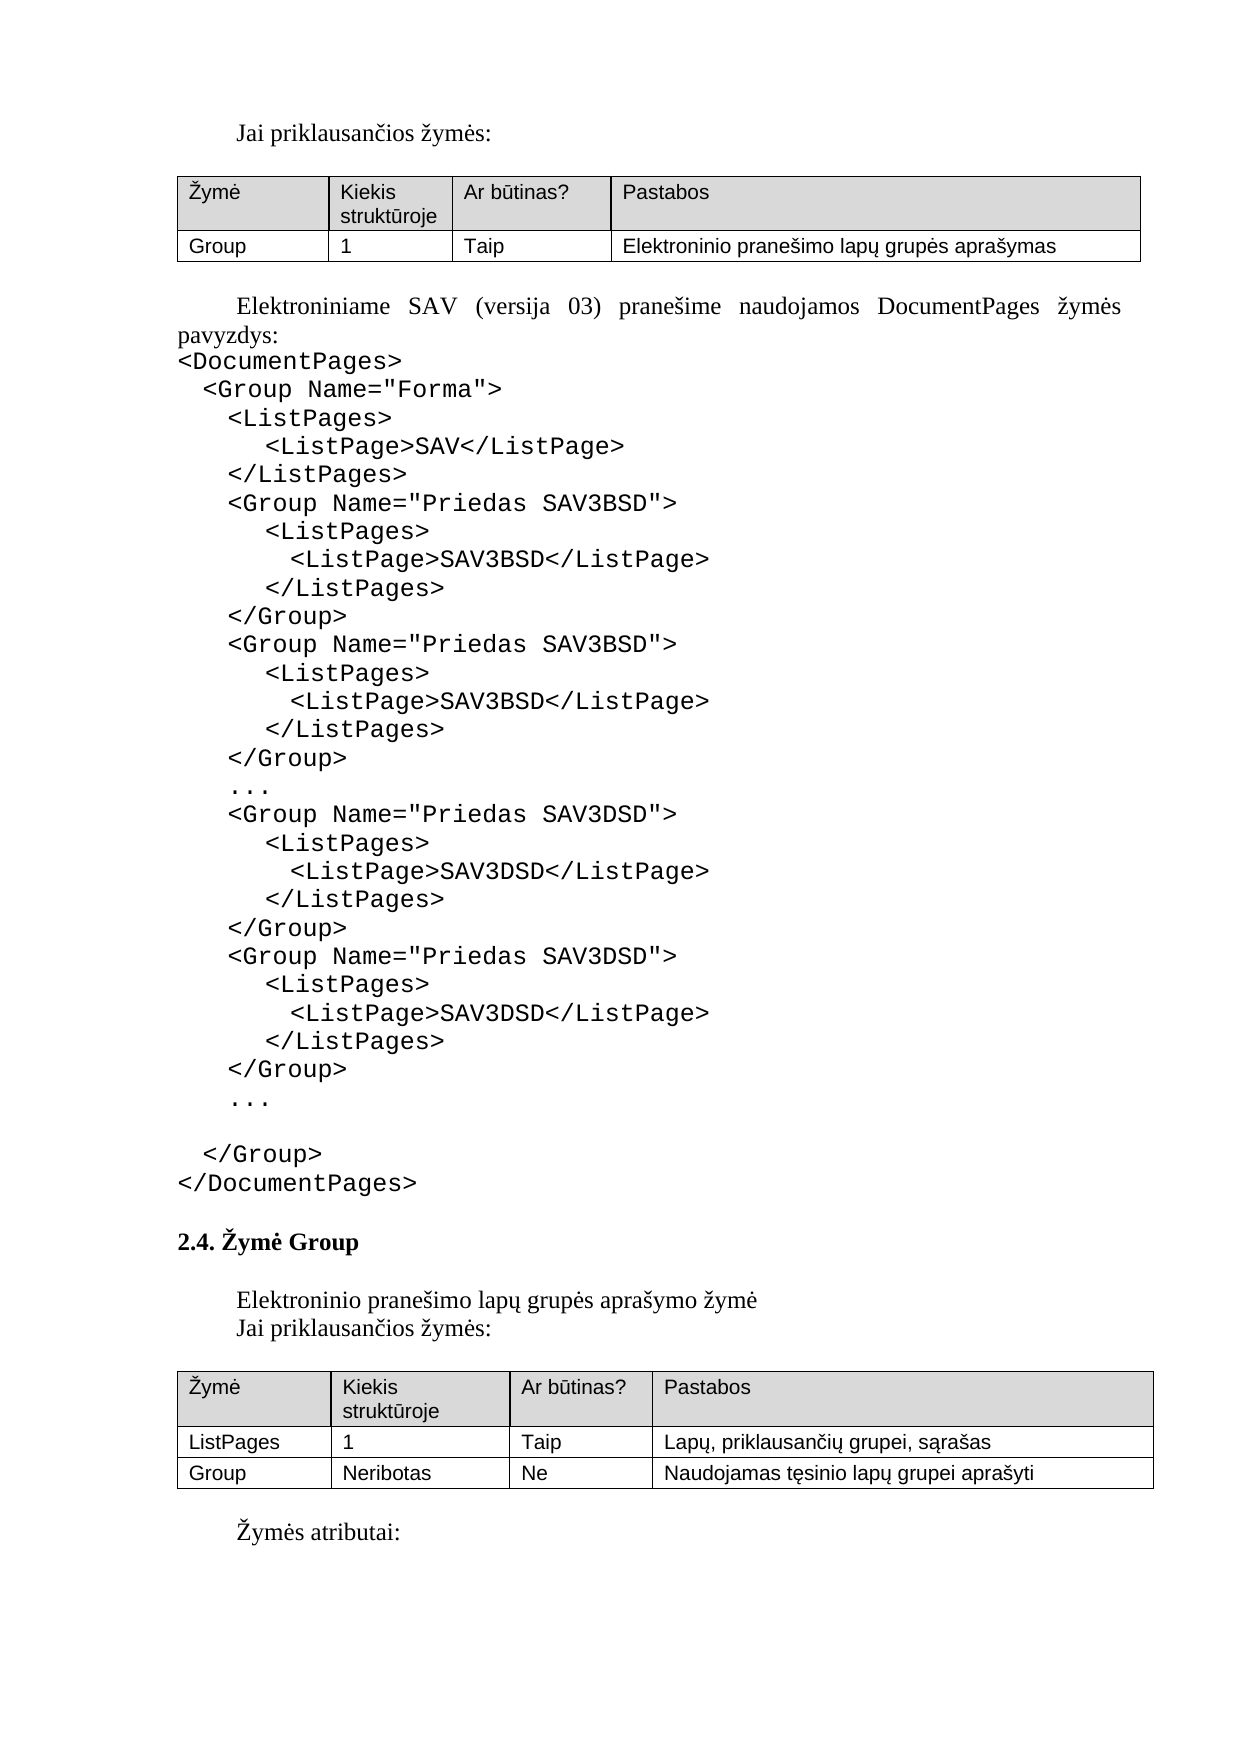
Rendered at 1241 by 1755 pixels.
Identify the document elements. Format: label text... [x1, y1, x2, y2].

text <ListPages> [265, 660, 1122, 688]
text </ListPages> [265, 575, 1122, 603]
table_cell Group [178, 1458, 331, 1487]
table_cell Ne [510, 1458, 652, 1487]
text Jai priklausančios žymės: [177, 1313, 1122, 1342]
text <ListPages> [265, 830, 1122, 858]
text <Group Name="Priedas SAV3DSD"> [227, 802, 1122, 830]
text </ListPages> [265, 887, 1122, 915]
table_header Kiekis struktūroje [330, 177, 452, 230]
text </Group> [227, 915, 1122, 943]
text </ListPages> [265, 717, 1122, 745]
table_header Kiekis struktūroje [332, 1372, 509, 1426]
table_cell Group [178, 231, 328, 261]
table_cell 1 [329, 231, 452, 261]
text <Group Name="Priedas SAV3DSD"> [227, 943, 1122, 972]
text </Group> [202, 1142, 1122, 1170]
text </Group> [227, 745, 1122, 773]
table_cell Taip [453, 231, 611, 261]
text Elektroniniame SAV (versija 03) pranešime naudojamos DocumentPages žymės pavyzdys: [177, 291, 1122, 348]
text </Group> [227, 1057, 1122, 1085]
text <DocumentPages> [177, 348, 1122, 377]
text Žymės atributai: [177, 1517, 1122, 1546]
table_cell 1 [332, 1427, 509, 1457]
text Jai priklausančios žymės: [177, 118, 1122, 147]
text <ListPages> [265, 518, 1122, 547]
table_cell Naudojamas tęsinio lapų grupei aprašyti [653, 1458, 1153, 1487]
table_header Žymė [178, 177, 328, 230]
text <ListPage>SAV</ListPage> [265, 433, 1122, 462]
text <ListPage>SAV3BSD</ListPage> [290, 688, 1122, 717]
text ... [227, 1085, 1122, 1113]
table_header Pastabos [653, 1372, 1153, 1426]
text </Group> [227, 603, 1122, 632]
text ... [227, 773, 1122, 802]
text <Group Name="Forma"> [202, 377, 1122, 405]
text <ListPages> [265, 972, 1122, 1000]
table_header Ar būtinas? [453, 177, 610, 230]
text <ListPages> [227, 405, 1122, 433]
table_cell Neribotas [332, 1458, 509, 1487]
text </DocumentPages> [177, 1170, 1122, 1198]
text <ListPage>SAV3DSD</ListPage> [290, 1000, 1122, 1028]
text <Group Name="Priedas SAV3BSD"> [227, 632, 1122, 660]
table_header Žymė [178, 1372, 330, 1426]
text </ListPages> [227, 462, 1122, 490]
table_cell Elektroninio pranešimo lapų grupės aprašymas [612, 231, 1140, 261]
text Elektroninio pranešimo lapų grupės aprašymo žymė [177, 1285, 1122, 1313]
table_cell ListPages [178, 1427, 331, 1457]
text </ListPages> [265, 1028, 1122, 1057]
text <Group Name="Priedas SAV3BSD"> [227, 490, 1122, 518]
table_cell Taip [510, 1427, 652, 1457]
table_header Pastabos [612, 177, 1140, 230]
text <ListPage>SAV3DSD</ListPage> [290, 858, 1122, 887]
text 2.4. Žymė Group [177, 1227, 1122, 1256]
table_header Ar būtinas? [511, 1372, 652, 1426]
table_cell Lapų, priklausančių grupei, sąrašas [653, 1427, 1153, 1457]
text <ListPage>SAV3BSD</ListPage> [290, 547, 1122, 575]
